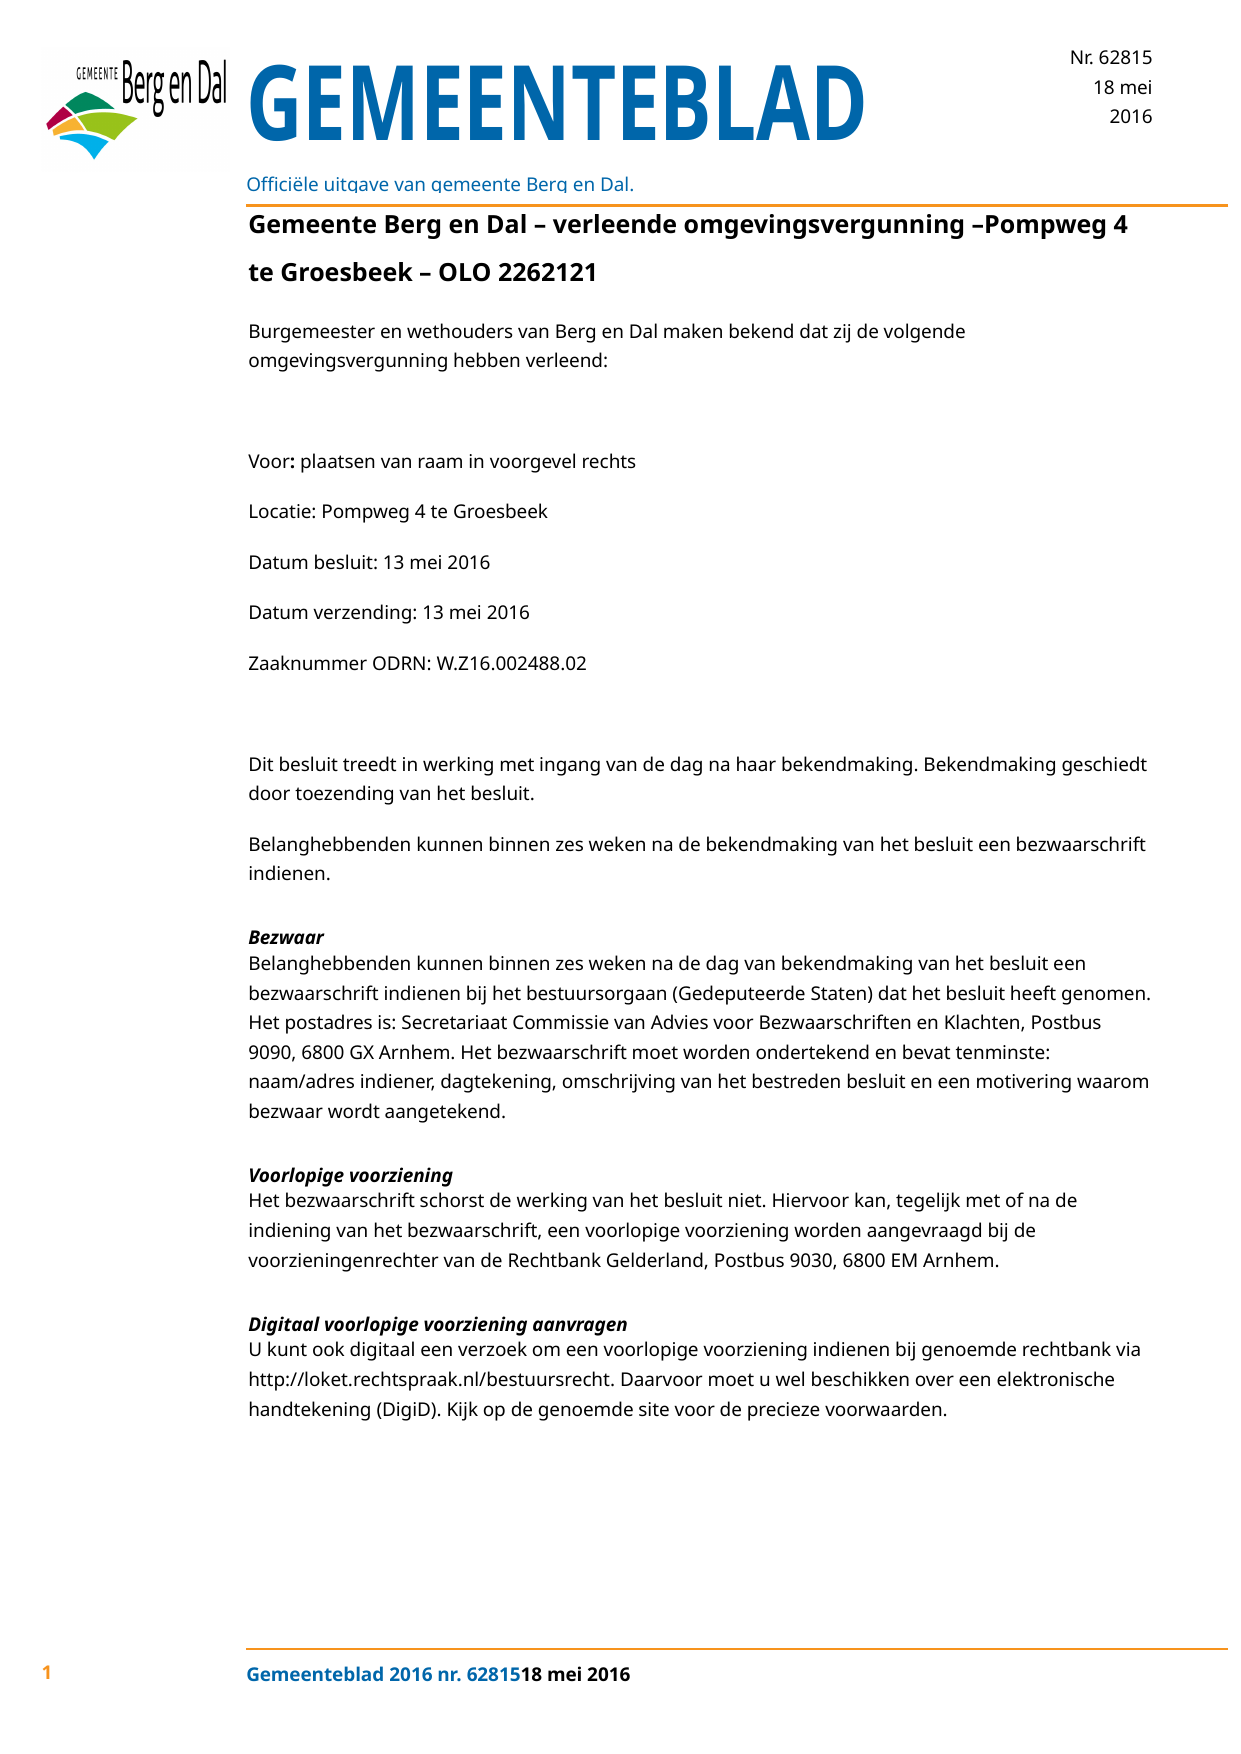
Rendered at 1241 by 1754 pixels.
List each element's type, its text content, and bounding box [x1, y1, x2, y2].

picture [41, 47, 231, 172]
text Belanghebbenden kunnen binnen zes weken na de bekendmaking van het besluit een bezwaarschrift indienen. [248, 831, 1152, 886]
text Voorlopige voorziening [248, 1162, 1152, 1188]
text Datum verzending: 13 mei 2016 [248, 599, 1152, 625]
text Bezwaar [248, 924, 1152, 950]
text Locatie: Pompweg 4 te Groesbeek [248, 499, 1152, 524]
text Datum besluit: 13 mei 2016 [248, 549, 1152, 575]
text Belanghebbenden kunnen binnen zes weken na de dag van bekendmaking van het besluit een bezwaarschrift indienen bij het bestuursorgaan (Gedeputeerde Staten) dat het besluit heeft genomen. Het postadres is: Secretariaat Commissie van Advies voor Bezwaarschriften en Klachten, Postbus 9090, 6800 GX Arnhem. Het bezwaarschrift moet worden ondertekend en bevat tenminste: naam/adres indiener, dagtekening, omschrijving van het bestreden besluit en een motivering waarom bezwaar wordt aangetekend. [248, 950, 1152, 1124]
text Digitaal voorlopige voorziening aanvragen [248, 1311, 1152, 1337]
text Dit besluit treedt in werking met ingang van de dag na haar bekendmaking. Bekendmaking geschiedt door toezending van het besluit. [248, 751, 1152, 806]
text Gemeente Berg en Dal – verleende omgevingsvergunning –Pompweg 4 te Groesbeek – OLO 2262121 [248, 207, 1152, 288]
text Het bezwaarschrift schorst de werking van het besluit niet. Hiervoor kan, tegelijk met of na de indiening van het bezwaarschrift, een voorlopige voorziening worden aangevraagd bij de voorzieningenrechter van de Rechtbank Gelderland, Postbus 9030, 6800 EM Arnhem. [248, 1188, 1152, 1273]
text U kunt ook digitaal een verzoek om een voorlopige voorziening indienen bij genoemde rechtbank via http://loket.rechtspraak.nl/bestuursrecht. Daarvoor moet u wel beschikken over een elektronische handtekening (DigiD). Kijk op de genoemde site voor de precieze voorwaarden. [248, 1337, 1152, 1421]
text Voor: plaatsen van raam in voorgevel rechts [248, 448, 1152, 474]
text Zaaknummer ODRN: W.Z16.002488.02 [248, 650, 1152, 676]
text Burgemeester en wethouders van Berg en Dal maken bekend dat zij de volgende omgevingsvergunning hebben verleend: [248, 318, 1152, 373]
